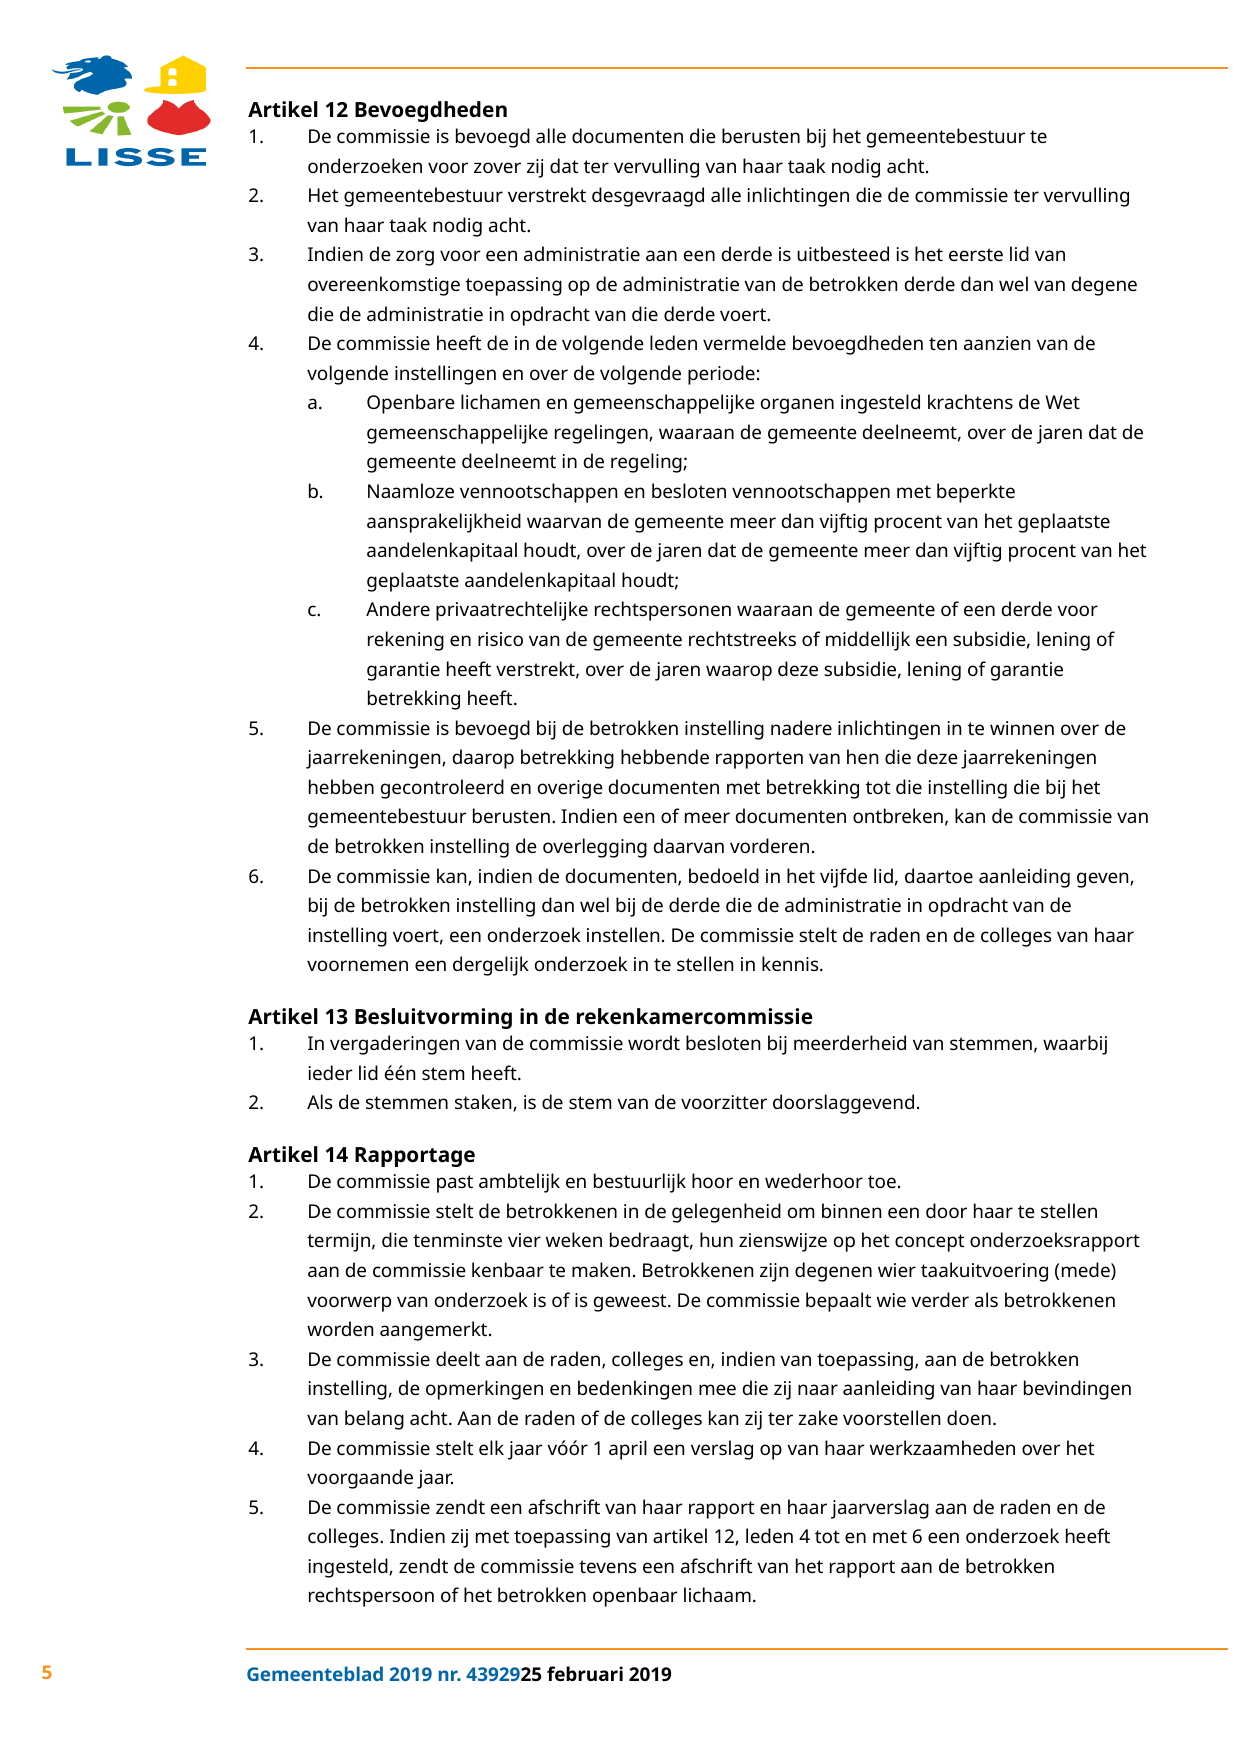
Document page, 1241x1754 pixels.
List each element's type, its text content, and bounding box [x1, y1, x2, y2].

list Openbare lichamen en gemeenschappelijke organen ingesteld krachtens de Wet gemeenschappelijke regelingen, waaraan de gemeente deelneemt, over de jaren dat de gemeente deelneemt in de regeling; [307, 389, 1152, 474]
list De commissie stelt de betrokkenen in de gelegenheid om binnen een door haar te stellen termijn, die tenminste vier weken bedraagt, hun zienswijze op het concept onderzoeksrapport aan de commissie kenbaar te maken. Betrokkenen zijn degenen wier taakuitvoering (mede) voorwerp van onderzoek is of is geweest. De commissie bepaalt wie verder als betrokkenen worden aangemerkt. [248, 1198, 1152, 1342]
list De commissie zendt een afschrift van haar rapport en haar jaarverslag aan de raden en de colleges. Indien zij met toepassing van artikel 12, leden 4 tot en met 6 een onderzoek heeft ingesteld, zendt de commissie tevens een afschrift van het rapport aan de betrokken rechtspersoon of het betrokken openbaar lichaam. [248, 1494, 1152, 1608]
text Artikel 12 Bevoegdheden [248, 95, 1152, 123]
picture [41, 47, 231, 172]
list Naamloze vennootschappen en besloten vennootschappen met beperkte aansprakelijkheid waarvan de gemeente meer dan vijftig procent van het geplaatste aandelenkapitaal houdt, over de jaren dat de gemeente meer dan vijftig procent van het geplaatste aandelenkapitaal houdt; [307, 478, 1152, 593]
list De commissie is bevoegd bij de betrokken instelling nadere inlichtingen in te winnen over de jaarrekeningen, daarop betrekking hebbende rapporten van hen die deze jaarrekeningen hebben gecontroleerd en overige documenten met betrekking tot die instelling die bij het gemeentebestuur berusten. Indien een of meer documenten ontbreken, kan de commissie van de betrokken instelling de overlegging daarvan vorderen. [248, 715, 1152, 859]
list De commissie deelt aan de raden, colleges en, indien van toepassing, aan de betrokken instelling, de opmerkingen en bedenkingen mee die zij naar aanleiding van haar bevindingen van belang acht. Aan de raden of de colleges kan zij ter zake voorstellen doen. [248, 1346, 1152, 1431]
list In vergaderingen van de commissie wordt besloten bij meerderheid van stemmen, waarbij ieder lid één stem heeft. [248, 1030, 1152, 1086]
list De commissie kan, indien de documenten, bedoeld in het vijfde lid, daartoe aanleiding geven, bij de betrokken instelling dan wel bij de derde die de administratie in opdracht van de instelling voert, een onderzoek instellen. De commissie stelt de raden en de colleges van haar voornemen een dergelijk onderzoek in te stellen in kennis. [248, 863, 1152, 977]
list De commissie past ambtelijk en bestuurlijk hoor en wederhoor toe. [248, 1168, 1152, 1194]
list De commissie heeft de in de volgende leden vermelde bevoegdheden ten aanzien van de volgende instellingen en over de volgende periode: [248, 330, 1152, 386]
list Andere privaatrechtelijke rechtspersonen waaraan de gemeente of een derde voor rekening en risico van de gemeente rechtstreeks of middellijk een subsidie, lening of garantie heeft verstrekt, over de jaren waarop deze subsidie, lening of garantie betrekking heeft. [307, 597, 1152, 711]
list De commissie is bevoegd alle documenten die berusten bij het gemeentebestuur te onderzoeken voor zover zij dat ter vervulling van haar taak nodig acht. [248, 123, 1152, 178]
list De commissie stelt elk jaar vóór 1 april een verslag op van haar werkzaamheden over het voorgaande jaar. [248, 1435, 1152, 1490]
list Indien de zorg voor een administratie aan een derde is uitbesteed is het eerste lid van overeenkomstige toepassing op de administratie van de betrokken derde dan wel van degene die de administratie in opdracht van die derde voert. [248, 242, 1152, 326]
text Artikel 13 Besluitvorming in de rekenkamercommissie [248, 1002, 1152, 1030]
text Artikel 14 Rapportage [248, 1140, 1152, 1168]
list Het gemeentebestuur verstrekt desgevraagd alle inlichtingen die de commissie ter vervulling van haar taak nodig acht. [248, 182, 1152, 238]
list Als de stemmen staken, is de stem van de voorzitter doorslaggevend. [248, 1089, 1152, 1115]
